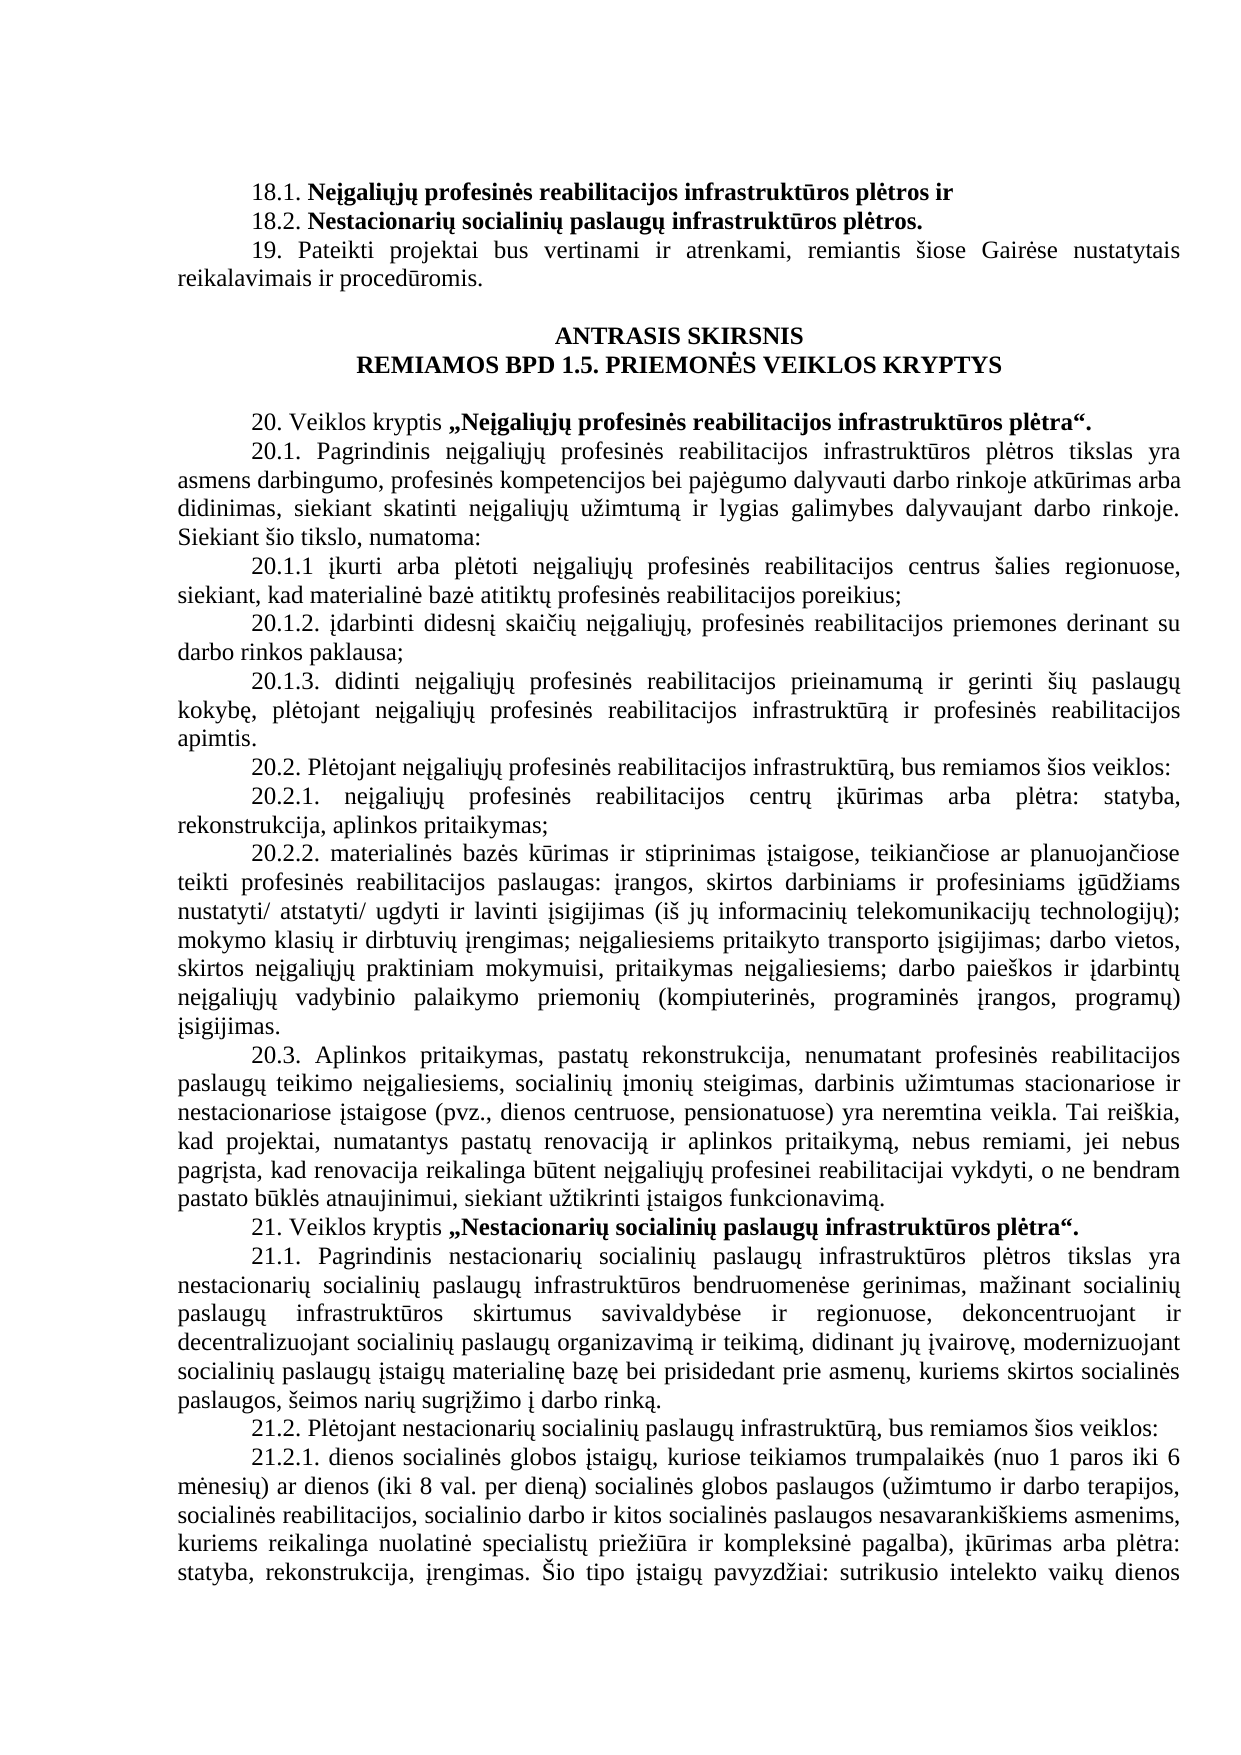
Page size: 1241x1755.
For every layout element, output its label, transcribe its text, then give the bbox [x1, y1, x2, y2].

text 20.1.1 įkurti arba plėtoti neįgaliųjų profesinės reabilitacijos centrus šalies regionuose, siekiant, kad materialinė bazė atitiktų profesinės reabilitacijos poreikius; [177, 551, 1181, 608]
text 20.2.2. materialinės bazės kūrimas ir stiprinimas įstaigose, teikiančiose ar planuojančiose teikti profesinės reabilitacijos paslaugas: įrangos, skirtos darbiniams ir profesiniams įgūdžiams nustatyti/ atstatyti/ ugdyti ir lavinti įsigijimas (iš jų informacinių telekomunikacijų technologijų); mokymo klasių ir dirbtuvių įrengimas; neįgaliesiems pritaikyto transporto įsigijimas; darbo vietos, skirtos neįgaliųjų praktiniam mokymuisi, pritaikymas neįgaliesiems; darbo paieškos ir įdarbintų neįgaliųjų vadybinio palaikymo priemonių (kompiuterinės, programinės įrangos, programų) įsigijimas. [177, 838, 1181, 1040]
text REMIAMOS BPD 1.5. PRIEMONĖS VEIKLOS KRYPTYS [177, 350, 1181, 378]
text 18.2. Nestacionarių socialinių paslaugų infrastruktūros plėtros. [177, 206, 1181, 235]
text 20.1.3. didinti neįgaliųjų profesinės reabilitacijos prieinamumą ir gerinti šių paslaugų kokybę, plėtojant neįgaliųjų profesinės reabilitacijos infrastruktūrą ir profesinės reabilitacijos apimtis. [177, 666, 1181, 752]
text 20.3. Aplinkos pritaikymas, pastatų rekonstrukcija, nenumatant profesinės reabilitacijos paslaugų teikimo neįgaliesiems, socialinių įmonių steigimas, darbinis užimtumas stacionariose ir nestacionariose įstaigose (pvz., dienos centruose, pensionatuose) yra neremtina veikla. Tai reiškia, kad projektai, numatantys pastatų renovaciją ir aplinkos pritaikymą, nebus remiami, jei nebus pagrįsta, kad renovacija reikalinga būtent neįgaliųjų profesinei reabilitacijai vykdyti, o ne bendram pastato būklės atnaujinimui, siekiant užtikrinti įstaigos funkcionavimą. [177, 1040, 1181, 1212]
text 20.1. Pagrindinis neįgaliųjų profesinės reabilitacijos infrastruktūros plėtros tikslas yra asmens darbingumo, profesinės kompetencijos bei pajėgumo dalyvauti darbo rinkoje atkūrimas arba didinimas, siekiant skatinti neįgaliųjų užimtumą ir lygias galimybes dalyvaujant darbo rinkoje. Siekiant šio tikslo, numatoma: [177, 436, 1181, 551]
text ANTRASIS SKIRSNIS [177, 321, 1181, 350]
text 20.1.2. įdarbinti didesnį skaičių neįgaliųjų, profesinės reabilitacijos priemones derinant su darbo rinkos paklausa; [177, 608, 1181, 666]
text 20.2.1. neįgaliųjų profesinės reabilitacijos centrų įkūrimas arba plėtra: statyba, rekonstrukcija, aplinkos pritaikymas; [177, 781, 1181, 838]
text 18.1. Neįgaliųjų profesinės reabilitacijos infrastruktūros plėtros ir [177, 177, 1181, 206]
text 21.2. Plėtojant nestacionarių socialinių paslaugų infrastruktūrą, bus remiamos šios veiklos: [177, 1413, 1181, 1442]
text 21. Veiklos kryptis „Nestacionarių socialinių paslaugų infrastruktūros plėtra“. [177, 1212, 1181, 1241]
text 20.2. Plėtojant neįgaliųjų profesinės reabilitacijos infrastruktūrą, bus remiamos šios veiklos: [177, 752, 1181, 781]
text 19. Pateikti projektai bus vertinami ir atrenkami, remiantis šiose Gairėse nustatytais reikalavimais ir procedūromis. [177, 235, 1181, 292]
text 20. Veiklos kryptis „Neįgaliųjų profesinės reabilitacijos infrastruktūros plėtra“. [177, 407, 1181, 436]
text 21.2.1. dienos socialinės globos įstaigų, kuriose teikiamos trumpalaikės (nuo 1 paros iki 6 mėnesių) ar dienos (iki 8 val. per dieną) socialinės globos paslaugos (užimtumo ir darbo terapijos, socialinės reabilitacijos, socialinio darbo ir kitos socialinės paslaugos nesavarankiškiems asmenims, kuriems reikalinga nuolatinė specialistų priežiūra ir kompleksinė pagalba), įkūrimas arba plėtra: statyba, rekonstrukcija, įrengimas. Šio tipo įstaigų pavyzdžiai: sutrikusio intelekto vaikų dienos [177, 1442, 1181, 1586]
text 21.1. Pagrindinis nestacionarių socialinių paslaugų infrastruktūros plėtros tikslas yra nestacionarių socialinių paslaugų infrastruktūros bendruomenėse gerinimas, mažinant socialinių paslaugų infrastruktūros skirtumus savivaldybėse ir regionuose, dekoncentruojant ir decentralizuojant socialinių paslaugų organizavimą ir teikimą, didinant jų įvairovę, modernizuojant socialinių paslaugų įstaigų materialinę bazę bei prisidedant prie asmenų, kuriems skirtos socialinės paslaugos, šeimos narių sugrįžimo į darbo rinką. [177, 1241, 1181, 1413]
